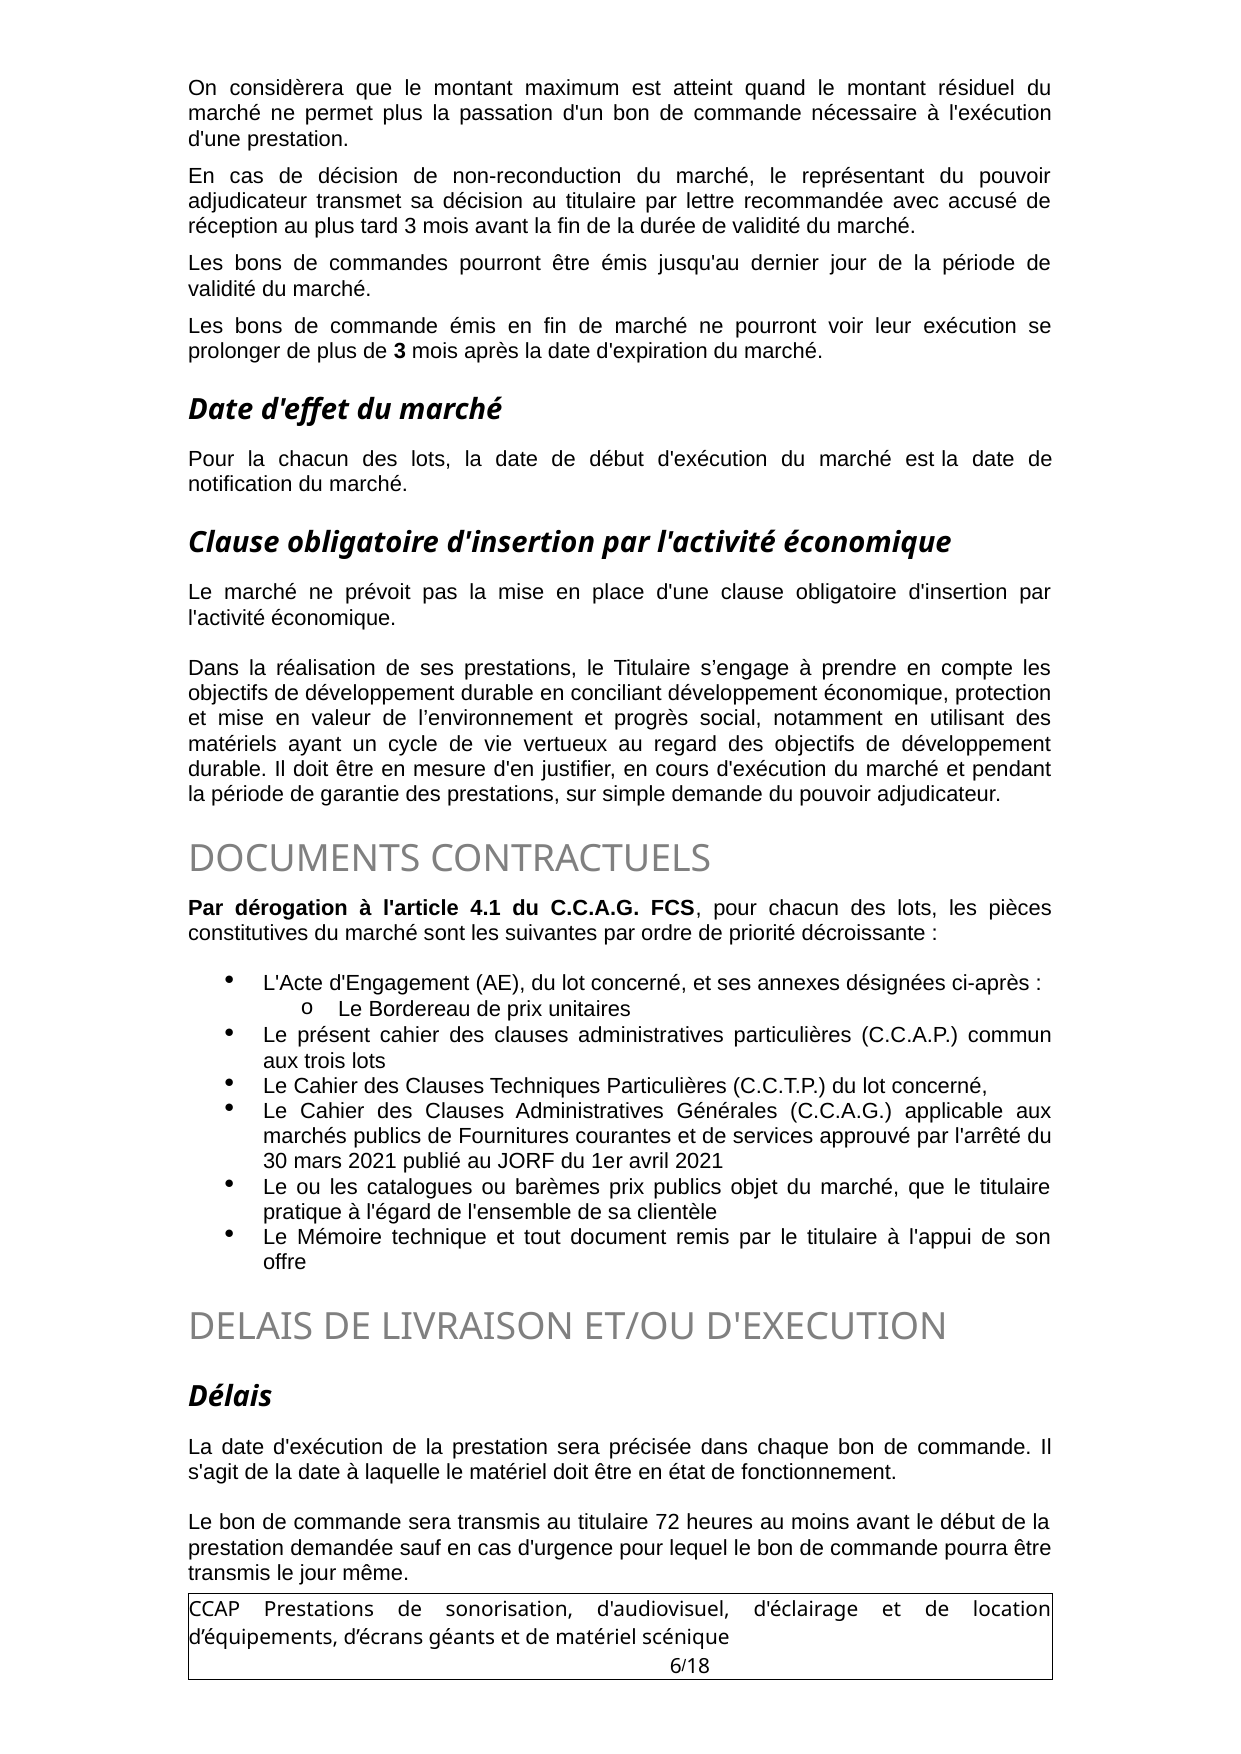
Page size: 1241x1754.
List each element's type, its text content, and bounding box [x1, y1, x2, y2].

text Le marché ne prévoit pas la mise en place d'une clause obligatoire d'insertion par l'activité économique. [188, 579, 1052, 630]
text Pour la chacun des lots, la date de début d'exécution du marché est la date de notification du marché. [188, 446, 1052, 496]
subtitle Délais [188, 1376, 1052, 1415]
list Le ou les catalogues ou barèmes prix publics objet du marché, que le titulaire pratique à l'égard de l'ensemble de sa clientèle [225, 1173, 1052, 1224]
subtitle DOCUMENTS CONTRACTUELS [188, 831, 1052, 882]
text On considèrera que le montant maximum est atteint quand le montant résiduel du marché ne permet plus la passation d'un bon de commande nécessaire à l'exécution d'une prestation. [188, 75, 1052, 151]
subtitle Clause obligatoire d'insertion par l'activité économique [188, 521, 1052, 561]
list Le présent cahier des clauses administratives particulières (C.C.A.P.) commun aux trois lots [225, 1022, 1052, 1073]
text La date d'exécution de la prestation sera précisée dans chaque bon de commande. Il s'agit de la date à laquelle le matériel doit être en état de fonctionnement. [188, 1433, 1052, 1484]
list Le Cahier des Clauses Techniques Particulières (C.C.T.P.) du lot concerné, [225, 1073, 1052, 1098]
subtitle Date d'effet du marché [188, 388, 1052, 428]
subtitle DELAIS DE LIVRAISON ET/OU D'EXECUTION [188, 1299, 1052, 1351]
text Les bons de commandes pourront être émis jusqu'au dernier jour de la période de validité du marché. [188, 250, 1052, 301]
text En cas de décision de non-reconduction du marché, le représentant du pouvoir adjudicateur transmet sa décision au titulaire par lettre recommandée avec accusé de réception au plus tard 3 mois avant la fin de la durée de validité du marché. [188, 163, 1052, 238]
list Le Cahier des Clauses Administratives Générales (C.C.A.G.) applicable aux marchés publics de Fournitures courantes et de services approuvé par l'arrêté du 30 mars 2021 publié au JORF du 1er avril 2021 [225, 1098, 1052, 1173]
text Le bon de commande sera transmis au titulaire 72 heures au moins avant le début de la prestation demandée sauf en cas d'urgence pour lequel le bon de commande pourra être transmis le jour même. [188, 1509, 1052, 1585]
list Le Mémoire technique et tout document remis par le titulaire à l'appui de son offre [225, 1224, 1052, 1274]
text Par dérogation à l'article 4.1 du C.C.A.G. FCS, pour chacun des lots, les pièces constitutives du marché sont les suivantes par ordre de priorité décroissante : [188, 894, 1052, 945]
list L'Acte d'Engagement (AE), du lot concerné, et ses annexes désignées ci-après : [225, 970, 1052, 995]
text Les bons de commande émis en fin de marché ne pourront voir leur exécution se prolonger de plus de 3 mois après la date d'expiration du marché. [188, 313, 1052, 363]
text Dans la réalisation de ses prestations, le Titulaire s’engage à prendre en compte les objectifs de développement durable en conciliant développement économique, protection et mise en valeur de l’environnement et progrès social, notamment en utilisant des matériels ayant un cycle de vie vertueux au regard des objectifs de développement durable. Il doit être en mesure d'en justifier, en cours d'exécution du marché et pendant la période de garantie des prestations, sur simple demande du pouvoir adjudicateur. [188, 655, 1052, 806]
list Le Bordereau de prix unitaires [300, 995, 1052, 1022]
